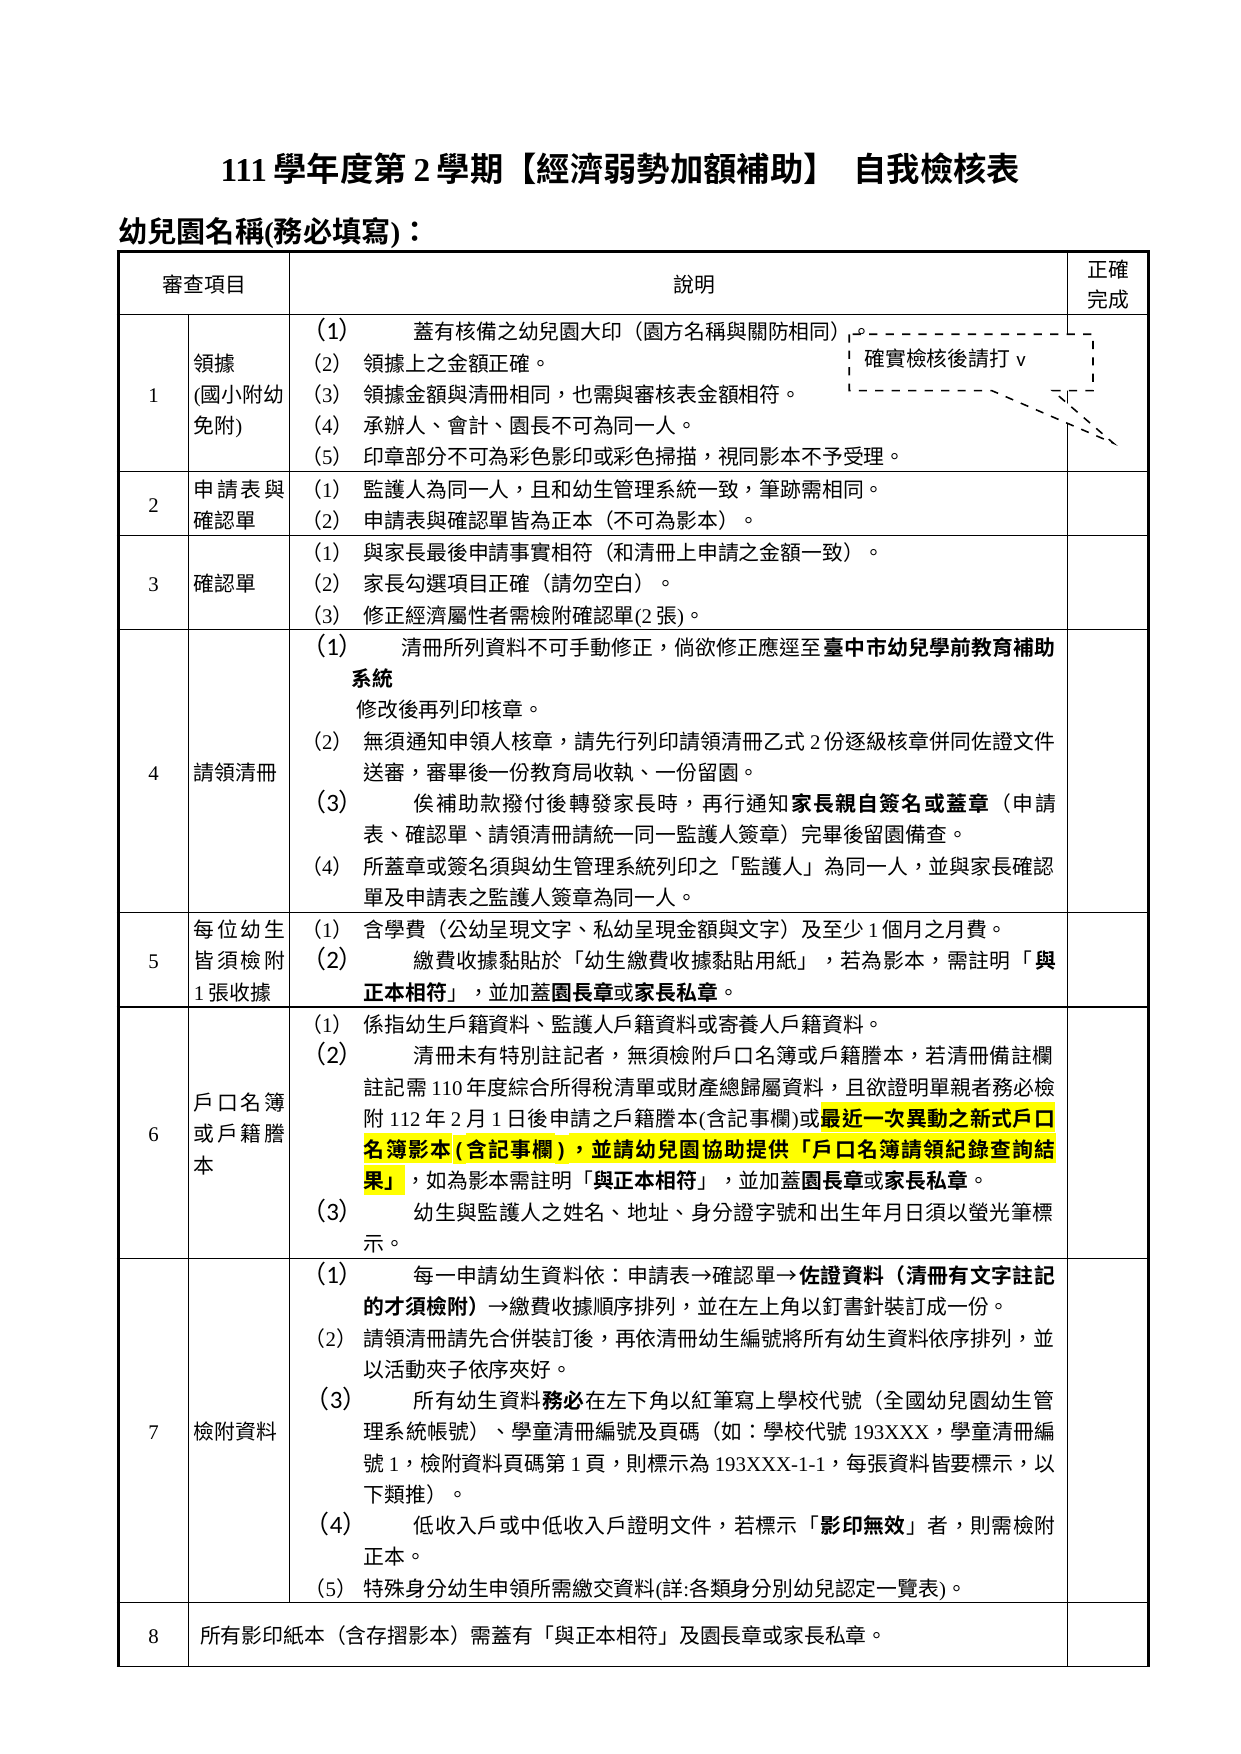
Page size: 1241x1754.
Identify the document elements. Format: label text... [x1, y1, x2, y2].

table_header 說明 [290, 253, 1067, 314]
table_cell 每一申請幼生資料依：申請表→確認單→佐證資料（清冊有文字註記的才須檢附）→繳費收據順序排列，並在左上角以釘書針裝訂成一份。 請領清冊請先合併裝訂後，再依清冊幼生編號將所有幼生資料依序排列，並以活動夾子依序夾好。 所有幼生資料務必在左下角以紅筆寫上學校代號（全國幼兒園幼生管理系統帳號）、學童清冊編號及頁碼（如：學校代號193XXX，學童清冊編號1，檢附資料頁碼第1頁，則標示為193XXX-1-1，每張資料皆要標示，以下類推）。 低收入戶或中低收入戶證明文件，若標示「影印無效」者，則需檢附正本。 特殊身分幼生申領所需繳交資料(詳:各類身分別幼兒認定一覽表)。 [290, 1259, 1067, 1602]
table_cell 領據 (國小附幼免附) [189, 315, 289, 471]
table_header 正確 完成 [1068, 253, 1147, 314]
table_cell 清冊所列資料不可手動修正，倘欲修正應逕至臺中市幼兒學前教育補助系統 修改後再列印核章。 無須通知申領人核章，請先行列印請領清冊乙式2份逐級核章併同佐證文件送審，審畢後一份教育局收執、一份留園。 俟補助款撥付後轉發家長時，再行通知家長親自簽名或蓋章（申請表、確認單、請領清冊請統一同一監護人簽章）完畢後留園備查。 所蓋章或簽名須與幼生管理系統列印之「監護人」為同一人，並與家長確認單及申請表之監護人簽章為同一人。 [290, 630, 1067, 912]
table_cell 含學費（公幼呈現文字、私幼呈現金額與文字）及至少1個月之月費。 繳費收據黏貼於「幼生繳費收據黏貼用紙」，若為影本，需註明「與正本相符」，並加蓋園長章或家長私章。 [290, 913, 1067, 1006]
table_cell 確認單 [189, 536, 289, 629]
table_cell [1068, 1008, 1147, 1257]
table_cell 1 [120, 315, 188, 471]
table_cell 所有影印紙本（含存摺影本）需蓋有「與正本相符」及園長章或家長私章。 [189, 1603, 1067, 1666]
table_cell 監護人為同一人，且和幼生管理系統一致，筆跡需相同。 申請表與確認單皆為正本（不可為影本）。 [290, 472, 1067, 534]
table_cell 8 [120, 1603, 188, 1666]
table_cell 蓋有核備之幼兒園大印（園方名稱與關防相同）。 領據上之金額正確。 領據金額與清冊相同，也需與審核表金額相符。 承辦人、會計、園長不可為同一人。 印章部分不可為彩色影印或彩色掃描，視同影本不予受理。 [290, 315, 1067, 471]
table_cell [1068, 1603, 1147, 1666]
table_cell [1068, 472, 1147, 534]
table_cell 每位幼生皆須檢附1張收據 [189, 913, 289, 1006]
table_cell [1068, 630, 1147, 912]
table_cell 6 [120, 1008, 188, 1257]
table_cell 申請表與確認單 [189, 472, 289, 534]
table_cell 4 [120, 630, 188, 912]
table_cell 7 [120, 1259, 188, 1602]
table_cell [1068, 913, 1147, 1006]
table_cell [1068, 1259, 1147, 1602]
table_cell [1068, 315, 1147, 471]
table_header 審查項目 [120, 253, 289, 314]
table_cell [1068, 536, 1147, 629]
table_cell 係指幼生戶籍資料、監護人戶籍資料或寄養人戶籍資料。 清冊未有特別註記者，無須檢附戶口名簿或戶籍謄本，若清冊備註欄註記需110年度綜合所得稅清單或財產總歸屬資料，且欲證明單親者務必檢附112年2月1日後申請之戶籍謄本(含記事欄)或最近一次異動之新式戶口名簿影本(含記事欄)，並請幼兒園協助提供「戶口名簿請領紀錄查詢結果」，如為影本需註明「與正本相符」，並加蓋園長章或家長私章。 幼生與監護人之姓名、地址、身分證字號和出生年月日須以螢光筆標示。 [290, 1008, 1067, 1257]
text 111學年度第2學期【經濟弱勢加額補助】 自我檢核表 [118, 125, 1122, 188]
table_cell 請領清冊 [189, 630, 289, 912]
table_cell 檢附資料 [189, 1259, 289, 1602]
table_cell 2 [120, 472, 188, 534]
table_cell 3 [120, 536, 188, 629]
table_cell 與家長最後申請事實相符（和清冊上申請之金額一致）。 家長勾選項目正確（請勿空白）。 修正經濟屬性者需檢附確認單(2張)。 [290, 536, 1067, 629]
text 幼兒園名稱(務必填寫)： [118, 188, 1122, 250]
table_cell 戶口名簿或戶籍謄本 [189, 1008, 289, 1257]
table_cell 5 [120, 913, 188, 1006]
